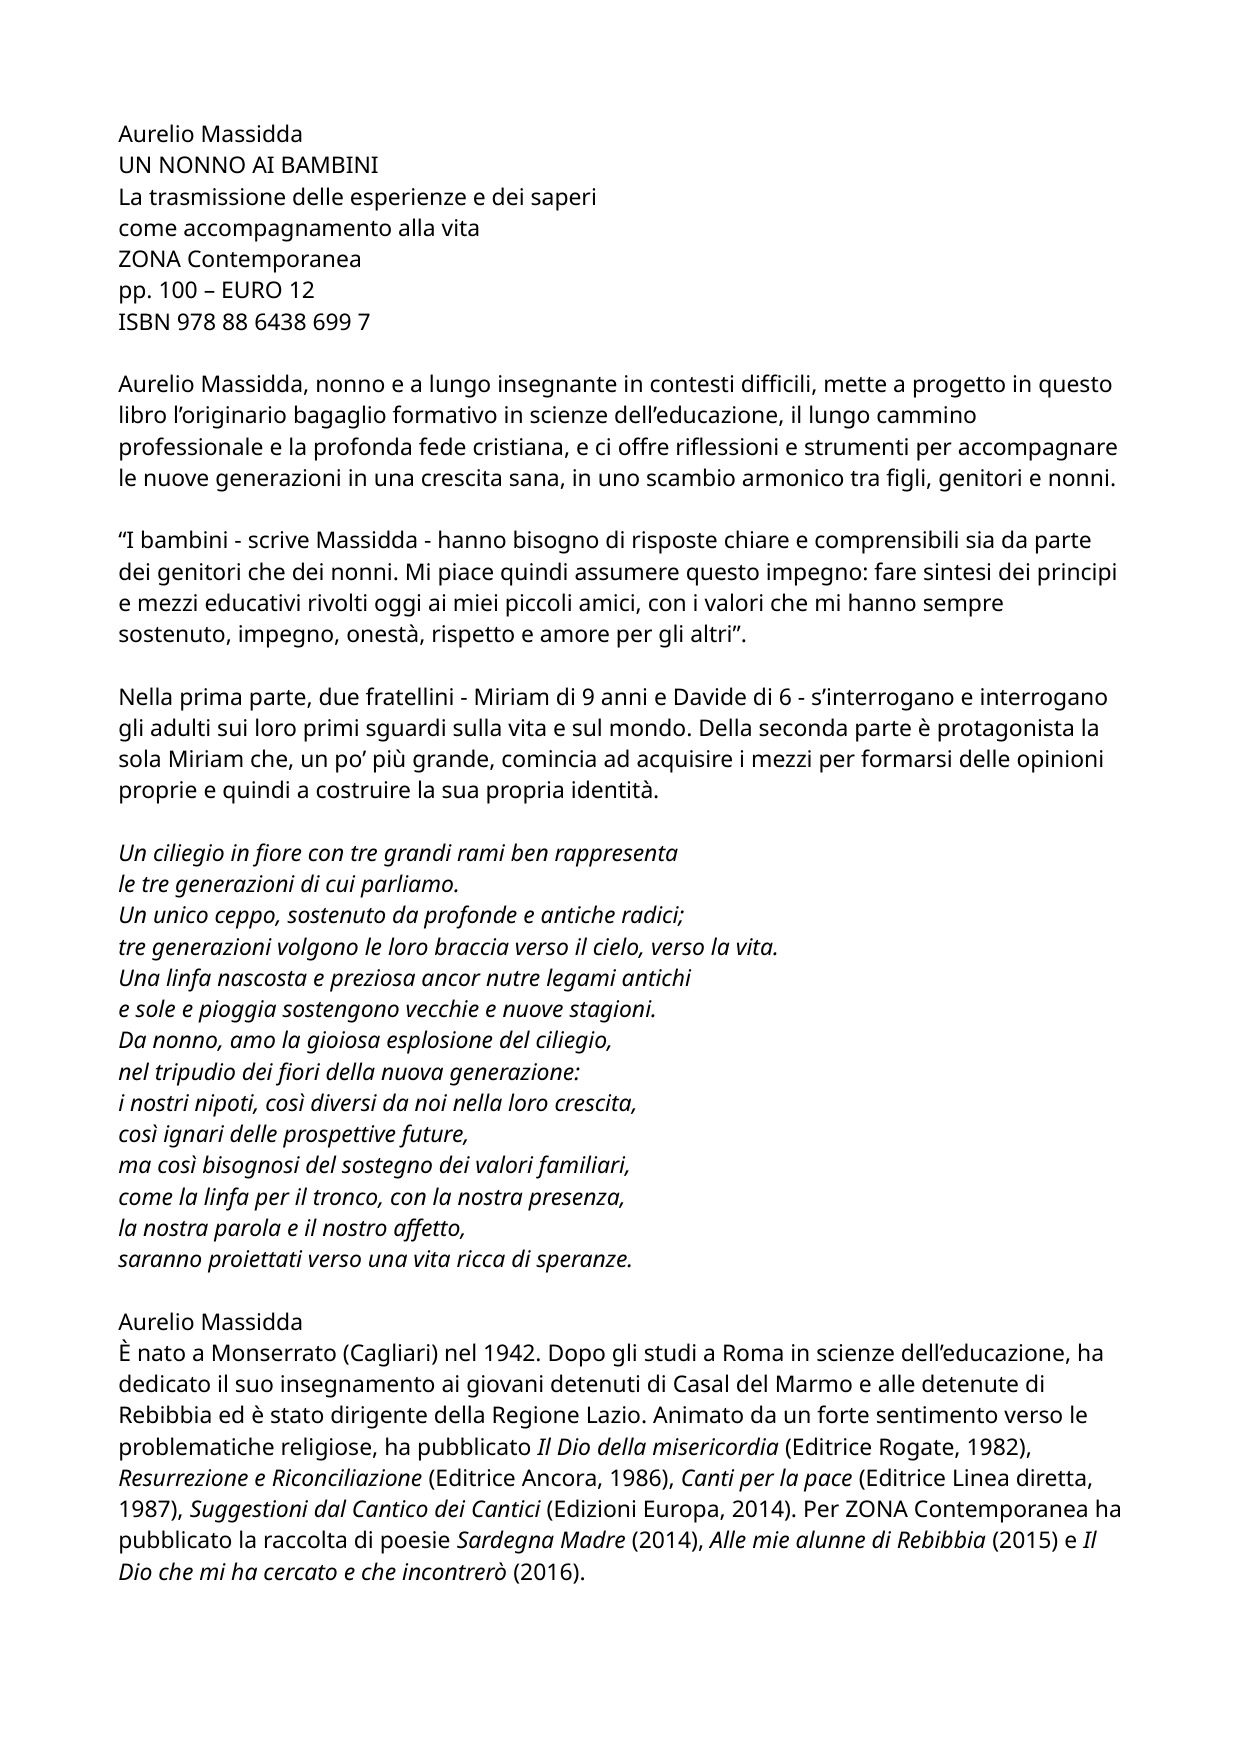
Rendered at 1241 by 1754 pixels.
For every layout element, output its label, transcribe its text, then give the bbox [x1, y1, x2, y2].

text saranno proiettati verso una vita ricca di speranze. [118, 1243, 1122, 1274]
text ZONA Contemporanea [118, 243, 1122, 274]
text nel tripudio dei fiori della nuova generazione: [118, 1056, 1122, 1087]
text le tre generazioni di cui parliamo. [118, 868, 1122, 899]
text la nostra parola e il nostro affetto, [118, 1212, 1122, 1243]
text La trasmissione delle esperienze e dei saperi [118, 181, 1122, 212]
text i nostri nipoti, così diversi da noi nella loro crescita, [118, 1087, 1122, 1118]
text ma così bisognosi del sostegno dei valori familiari, [118, 1149, 1122, 1181]
text Un ciliegio in fiore con tre grandi rami ben rappresenta [118, 837, 1122, 868]
text È nato a Monserrato (Cagliari) nel 1942. Dopo gli studi a Roma in scienze dell’educazione, ha dedicato il suo insegnamento ai giovani detenuti di Casal del Marmo e alle detenute di Rebibbia ed è stato dirigente della Regione Lazio. Animato da un forte sentimento verso le problematiche religiose, ha pubblicato Il Dio della misericordia (Editrice Rogate, 1982), Resurrezione e Riconciliazione (Editrice Ancora, 1986), Canti per la pace (Editrice Linea diretta, 1987), Suggestioni dal Cantico dei Cantici (Edizioni Europa, 2014). Per ZONA Contemporanea ha pubblicato la raccolta di poesie Sardegna Madre (2014), Alle mie alunne di Rebibbia (2015) e Il Dio che mi ha cercato e che incontrerò (2016). [118, 1337, 1122, 1587]
text tre generazioni volgono le loro braccia verso il cielo, verso la vita. [118, 931, 1122, 962]
text Un unico ceppo, sostenuto da profonde e antiche radici; [118, 899, 1122, 931]
text Una linfa nascosta e preziosa ancor nutre legami antichi [118, 962, 1122, 993]
text Nella prima parte, due fratellini - Miriam di 9 anni e Davide di 6 - s’interrogano e interrogano gli adulti sui loro primi sguardi sulla vita e sul mondo. Della seconda parte è protagonista la sola Miriam che, un po’ più grande, comincia ad acquisire i mezzi per formarsi delle opinioni proprie e quindi a costruire la sua propria identità. [118, 681, 1122, 806]
text come la linfa per il tronco, con la nostra presenza, [118, 1181, 1122, 1212]
text “I bambini - scrive Massidda - hanno bisogno di risposte chiare e comprensibili sia da parte dei genitori che dei nonni. Mi piace quindi assumere questo impegno: fare sintesi dei principi e mezzi educativi rivolti oggi ai miei piccoli amici, con i valori che mi hanno sempre sostenuto, impegno, onestà, rispetto e amore per gli altri”. [118, 524, 1122, 649]
text Aurelio Massidda, nonno e a lungo insegnante in contesti difficili, mette a progetto in questo libro l’originario bagaglio formativo in scienze dell’educazione, il lungo cammino professionale e la profonda fede cristiana, e ci offre riflessioni e strumenti per accompagnare le nuove generazioni in una crescita sana, in uno scambio armonico tra figli, genitori e nonni. [118, 368, 1122, 493]
text e sole e pioggia sostengono vecchie e nuove stagioni. [118, 993, 1122, 1024]
text così ignari delle prospettive future, [118, 1118, 1122, 1149]
text UN NONNO AI BAMBINI [118, 149, 1122, 181]
text pp. 100 – EURO 12 [118, 274, 1122, 306]
text come accompagnamento alla vita [118, 212, 1122, 243]
text Da nonno, amo la gioiosa esplosione del ciliegio, [118, 1024, 1122, 1056]
text Aurelio Massidda [118, 1306, 1122, 1337]
text Aurelio Massidda [118, 118, 1122, 149]
text ISBN 978 88 6438 699 7 [118, 306, 1122, 337]
